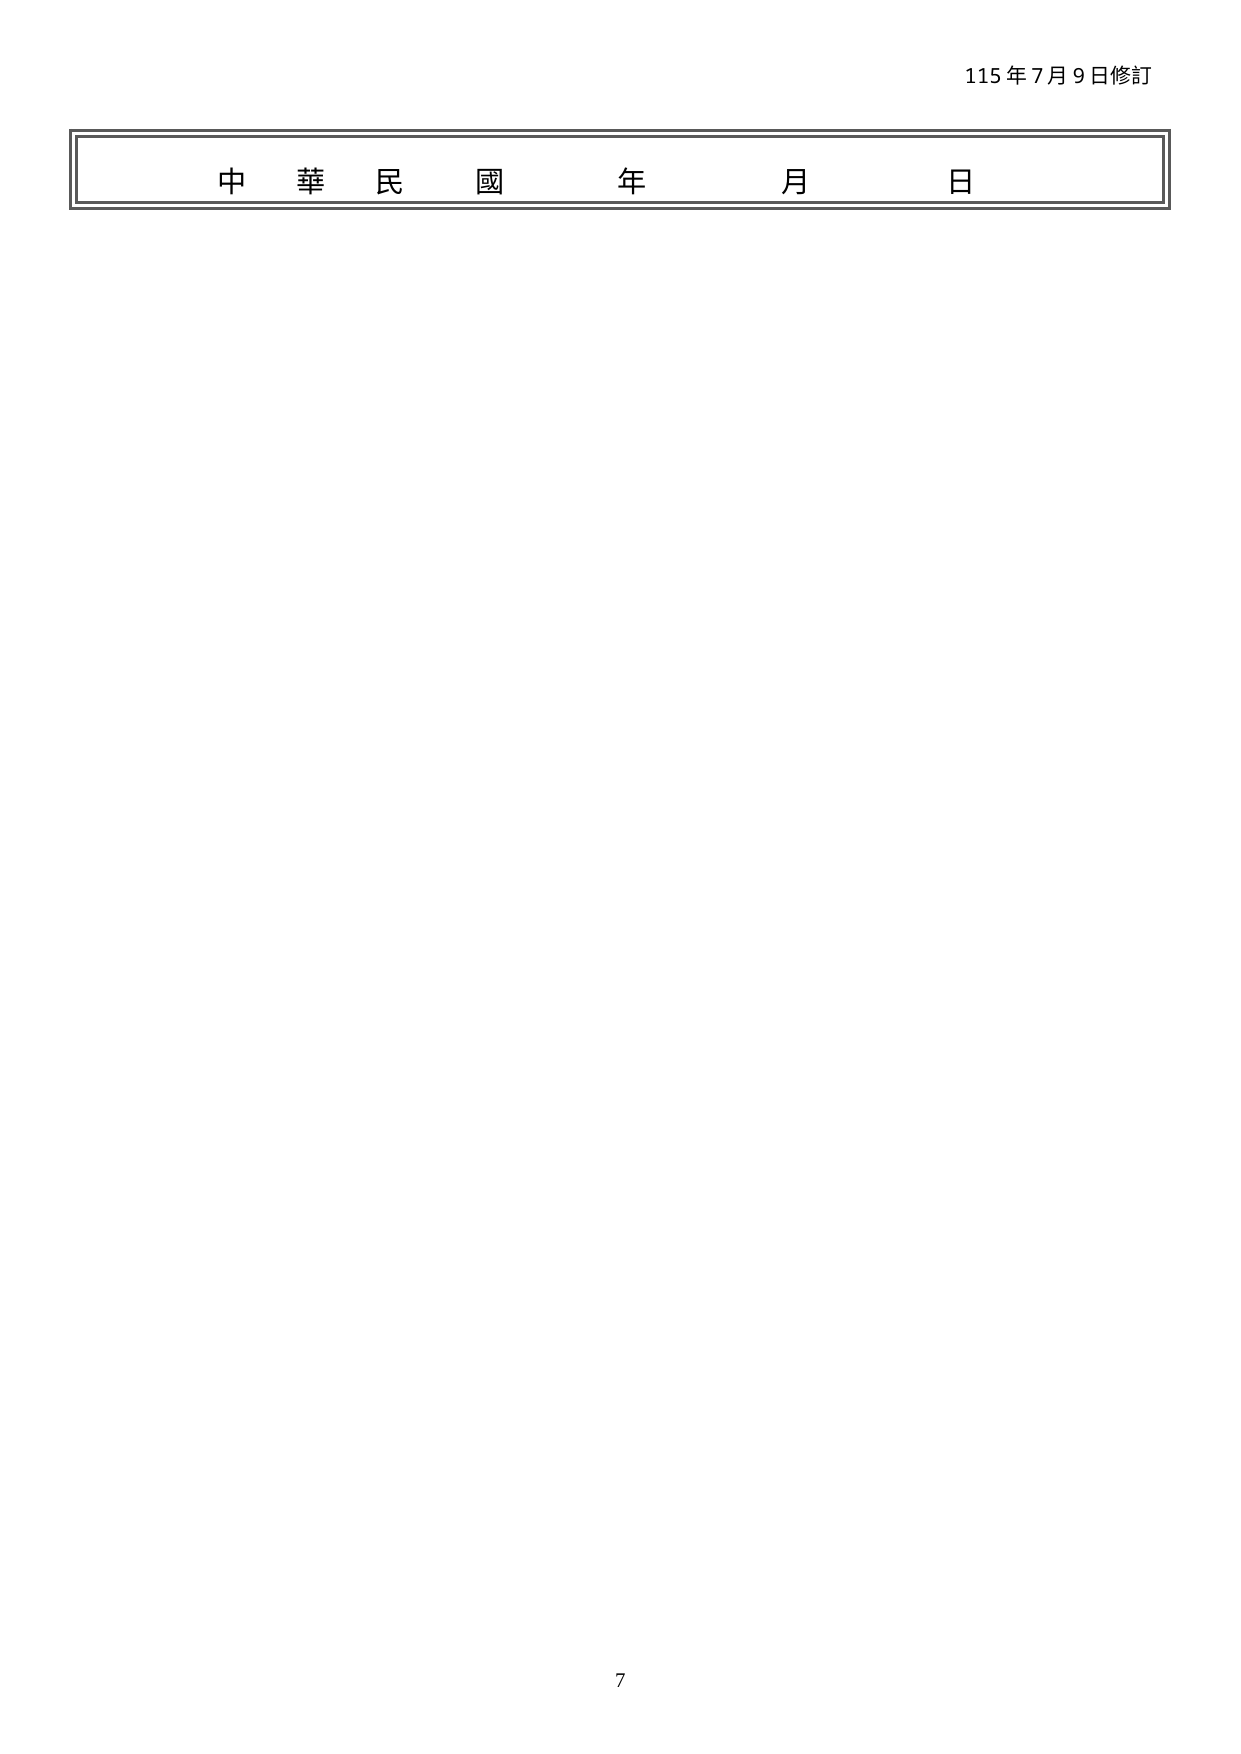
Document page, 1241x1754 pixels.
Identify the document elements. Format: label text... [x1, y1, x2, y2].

table_cell 中 華 民 國 年 月 日 [74, 132, 1166, 201]
